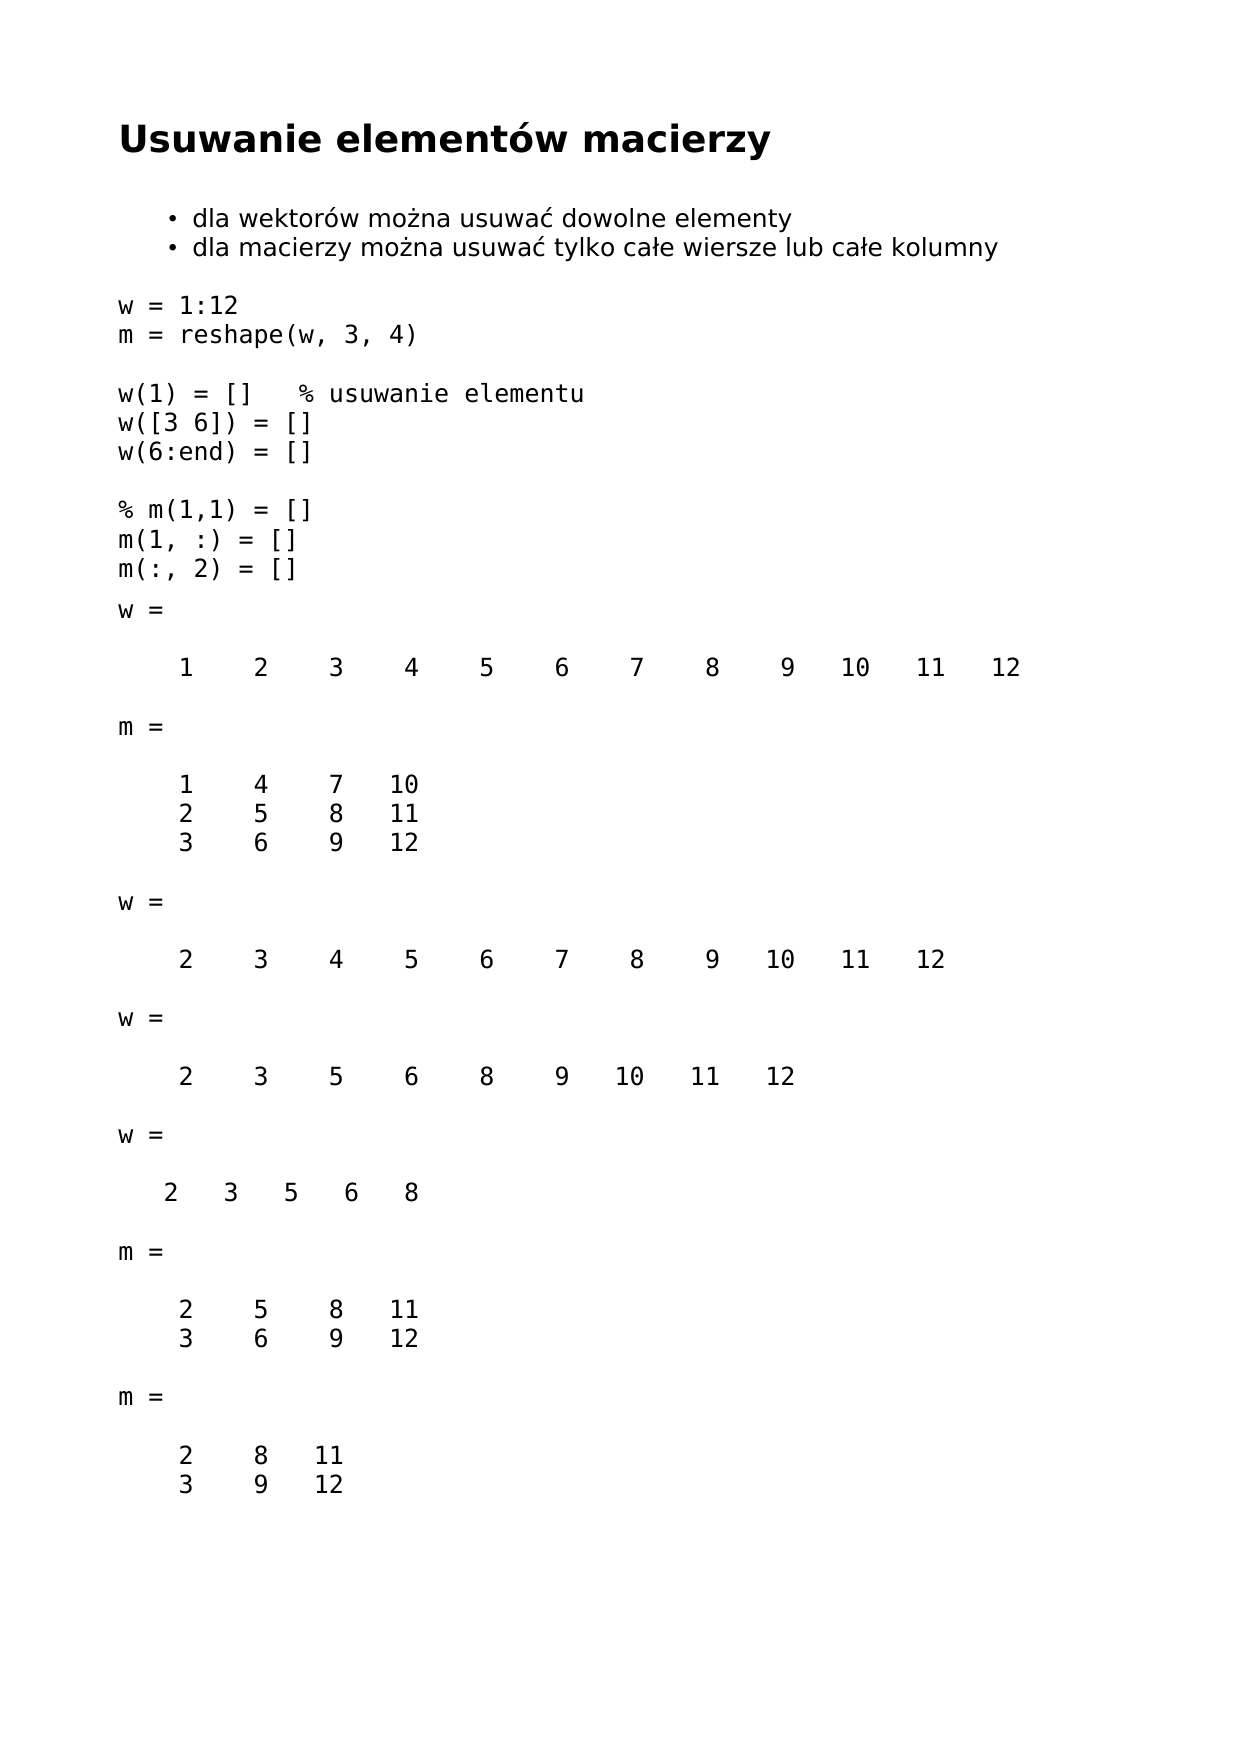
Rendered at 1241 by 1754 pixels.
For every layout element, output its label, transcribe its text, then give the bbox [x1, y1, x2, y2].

list dla wektorów można usuwać dowolne elementy [177, 204, 1122, 233]
text w = 1 2 3 4 5 6 7 8 9 10 11 12 m = 1 4 7 10 2 5 8 11 3 6 9 12 w = 2 3 4 5 6 7 8 9 10 11 12 w = 2 3 5 6 8 9 10 11 12 w = 2 3 5 6 8 m = 2 5 8 11 3 6 9 12 m = 2 8 11 3 9 12 [118, 595, 1122, 1499]
subtitle Usuwanie elementów macierzy [118, 118, 1122, 162]
list dla macierzy można usuwać tylko całe wiersze lub całe kolumny [177, 233, 1122, 262]
text w = 1:12 m = reshape(w, 3, 4) w(1) = [] % usuwanie elementu w([3 6]) = [] w(6:end) = [] % m(1,1) = [] m(1, :) = [] m(:, 2) = [] [118, 292, 1122, 583]
